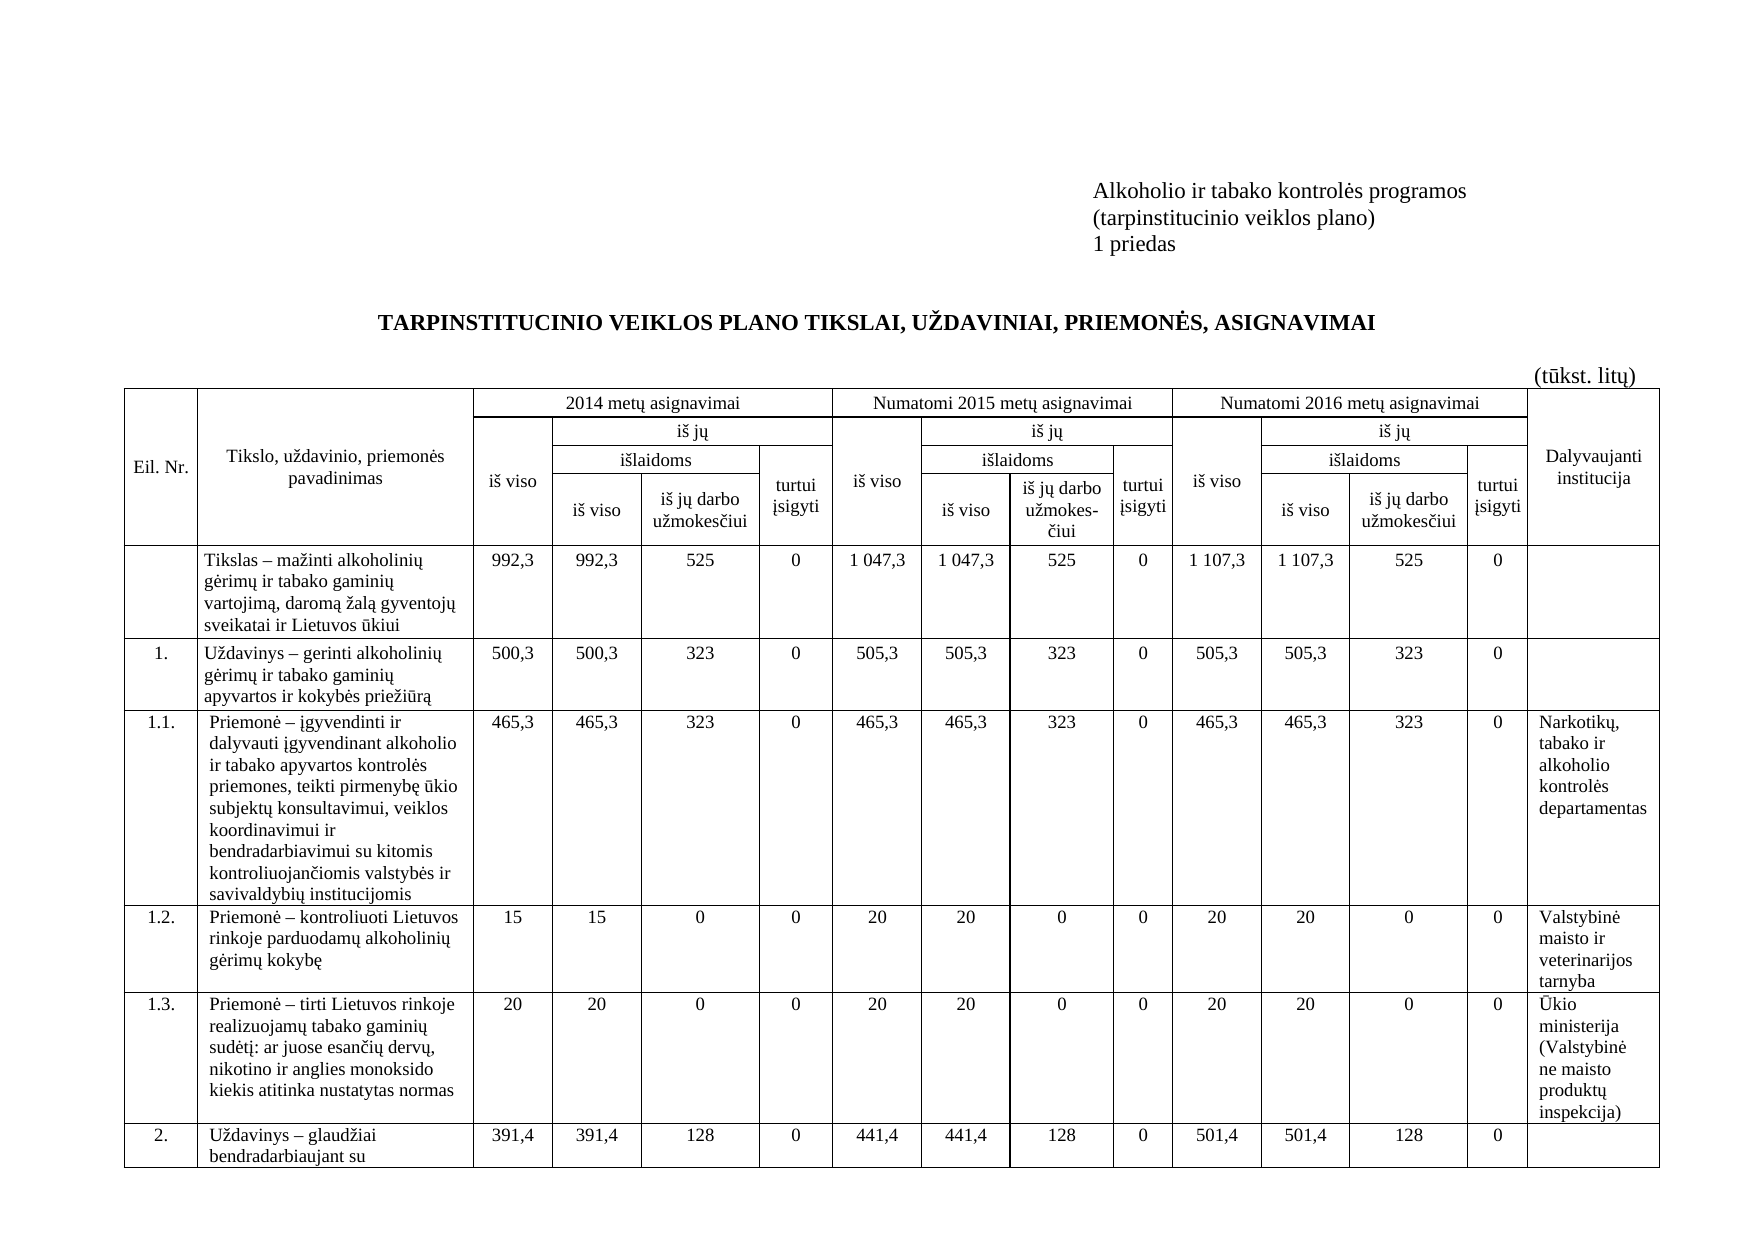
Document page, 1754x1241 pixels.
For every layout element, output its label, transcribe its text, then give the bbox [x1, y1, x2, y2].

table_header 2014 metų asignavimai [474, 389, 832, 416]
table_cell 505,3 [833, 639, 921, 709]
table_cell 501,4 [1173, 1124, 1261, 1167]
table_header Numatomi 2015 metų asignavimai [833, 389, 1172, 416]
table_cell 501,4 [1262, 1124, 1349, 1167]
table_cell 500,3 [553, 639, 641, 709]
table_cell 0 [642, 993, 759, 1122]
table_cell 525 [642, 546, 759, 638]
table_cell iš viso [922, 474, 1009, 545]
table_cell 128 [1350, 1124, 1467, 1167]
table_cell iš viso [1173, 418, 1261, 545]
table_cell 1.3. [125, 993, 197, 1122]
table_cell 0 [760, 711, 832, 905]
table_cell iš jų darbo užmokesčiui [642, 474, 759, 545]
text TARPINSTITUCINIO VEIKLOS PLANO TIKSLAI, UŽDAVINIAI, PRIEMONĖS, ASIGNAVIMAI [118, 309, 1636, 335]
table_cell 0 [760, 639, 832, 709]
table_cell 20 [833, 906, 921, 992]
table_cell 391,4 [474, 1124, 552, 1167]
table_cell 20 [922, 906, 1009, 992]
table_cell 465,3 [1262, 711, 1349, 905]
table_cell iš jų [922, 418, 1172, 445]
table_cell 0 [1468, 993, 1527, 1122]
table_cell 20 [474, 993, 552, 1122]
table_cell 0 [1468, 546, 1527, 638]
table_cell 1. [125, 639, 197, 709]
table_cell Tikslas – mažinti alkoholinių gėrimų ir tabako gaminių vartojimą, daromą žalą gyventojų sveikatai ir Lietuvos ūkiui [198, 546, 473, 638]
table_cell iš jų [553, 418, 832, 445]
table_cell 0 [1114, 906, 1172, 992]
table_cell 323 [642, 711, 759, 905]
table_cell Priemonė – įgyvendinti ir dalyvauti įgyvendinant alkoholio ir tabako apyvartos kontrolės priemones, teikti pirmenybę ūkio subjektų konsultavimui, veiklos koordinavimui ir bendradarbiavimui su kitomis kontroliuojančiomis valstybės ir savivaldybių institucijomis [198, 711, 473, 905]
table_cell 323 [642, 639, 759, 709]
table_cell iš viso [1262, 474, 1349, 545]
table_cell iš jų [1262, 418, 1527, 445]
table_cell [1528, 639, 1659, 709]
table_header Dalyvaujanti institucija [1528, 389, 1659, 545]
table_cell 0 [1468, 711, 1527, 905]
table_cell 323 [1350, 639, 1467, 709]
table_cell 0 [760, 546, 832, 638]
table_cell 323 [1011, 711, 1113, 905]
text Alkoholio ir tabako kontrolės programos (tarpinstitucinio veiklos plano) 1 priedas [1093, 177, 1636, 256]
table_cell 20 [1173, 993, 1261, 1122]
table_cell 0 [1114, 639, 1172, 709]
table_cell 15 [553, 906, 641, 992]
table_cell [1528, 1124, 1659, 1167]
table_cell išlaidoms [1262, 446, 1467, 473]
table_cell 505,3 [922, 639, 1009, 709]
table_cell 1 107,3 [1173, 546, 1261, 638]
table_cell 0 [760, 906, 832, 992]
table_cell 15 [474, 906, 552, 992]
table_cell 465,3 [553, 711, 641, 905]
table_cell išlaidoms [553, 446, 759, 473]
table_cell turtui įsigyti [760, 446, 832, 545]
text (tūkst. litų) [118, 362, 1636, 388]
table_cell 525 [1011, 546, 1113, 638]
table_cell 465,3 [922, 711, 1009, 905]
table_cell 20 [1262, 906, 1349, 992]
table_cell Valstybinė maisto ir veterinarijos tarnyba [1528, 906, 1659, 992]
table_cell 1.1. [125, 711, 197, 905]
table_cell 0 [760, 993, 832, 1122]
table_cell 2. [125, 1124, 197, 1167]
table_cell 465,3 [1173, 711, 1261, 905]
table_cell išlaidoms [922, 446, 1113, 473]
table_cell Priemonė – tirti Lietuvos rinkoje realizuojamų tabako gaminių sudėtį: ar juose esančių dervų, nikotino ir anglies monoksido kiekis atitinka nustatytas normas [198, 993, 473, 1122]
table_cell 0 [1350, 906, 1467, 992]
table_cell Uždavinys – gerinti alkoholinių gėrimų ir tabako gaminių apyvartos ir kokybės priežiūrą [198, 639, 473, 709]
table_cell 0 [1114, 711, 1172, 905]
table_cell 441,4 [922, 1124, 1009, 1167]
table_header Eil. Nr. [125, 389, 197, 545]
table_cell 505,3 [1262, 639, 1349, 709]
table_cell 0 [1468, 906, 1527, 992]
table_cell iš viso [553, 474, 641, 545]
table_cell 0 [1011, 906, 1113, 992]
table_cell Priemonė – kontroliuoti Lietuvos rinkoje parduodamų alkoholinių gėrimų kokybę [198, 906, 473, 992]
table_cell Uždavinys – glaudžiai bendradarbiaujant su [198, 1124, 473, 1167]
table_cell 391,4 [553, 1124, 641, 1167]
table_cell 0 [1468, 639, 1527, 709]
table_cell 1 047,3 [922, 546, 1009, 638]
table_cell Ūkio ministerija (Valstybinė ne maisto produktų inspekcija) [1528, 993, 1659, 1122]
table_cell 0 [1114, 1124, 1172, 1167]
table_cell 1 107,3 [1262, 546, 1349, 638]
table_cell [125, 546, 197, 638]
table_cell iš viso [474, 418, 552, 545]
table_cell turtui įsigyti [1468, 446, 1527, 545]
table_cell 0 [1114, 546, 1172, 638]
table_cell 992,3 [553, 546, 641, 638]
table_cell iš jų darbo užmokes­čiui [1011, 474, 1113, 545]
table_cell 0 [1011, 993, 1113, 1122]
table_cell 20 [553, 993, 641, 1122]
table_header Numatomi 2016 metų asignavimai [1173, 389, 1527, 416]
table_cell 500,3 [474, 639, 552, 709]
table_cell 992,3 [474, 546, 552, 638]
table_cell 0 [1114, 993, 1172, 1122]
table_cell 128 [642, 1124, 759, 1167]
table_cell 1 047,3 [833, 546, 921, 638]
table_cell [1528, 546, 1659, 638]
table_cell 323 [1011, 639, 1113, 709]
table_cell turtui įsigyti [1114, 446, 1172, 545]
table_cell 323 [1350, 711, 1467, 905]
table_cell 0 [1468, 1124, 1527, 1167]
table_cell 20 [922, 993, 1009, 1122]
table_cell 1.2. [125, 906, 197, 992]
table_cell 20 [1262, 993, 1349, 1122]
table_cell 465,3 [833, 711, 921, 905]
table_cell 0 [760, 1124, 832, 1167]
table_cell 505,3 [1173, 639, 1261, 709]
table_cell Narkotikų, tabako ir alkoholio kontrolės departamentas [1528, 711, 1659, 905]
table_cell 20 [1173, 906, 1261, 992]
table_cell 525 [1350, 546, 1467, 638]
table_cell 0 [642, 906, 759, 992]
table_cell 465,3 [474, 711, 552, 905]
table_cell iš viso [833, 418, 921, 545]
table_cell iš jų darbo užmokesčiui [1350, 474, 1467, 545]
table_cell 20 [833, 993, 921, 1122]
table_cell 441,4 [833, 1124, 921, 1167]
table_cell 0 [1350, 993, 1467, 1122]
table_header Tikslo, uždavinio, priemonės pavadinimas [198, 389, 473, 545]
table_cell 128 [1011, 1124, 1113, 1167]
